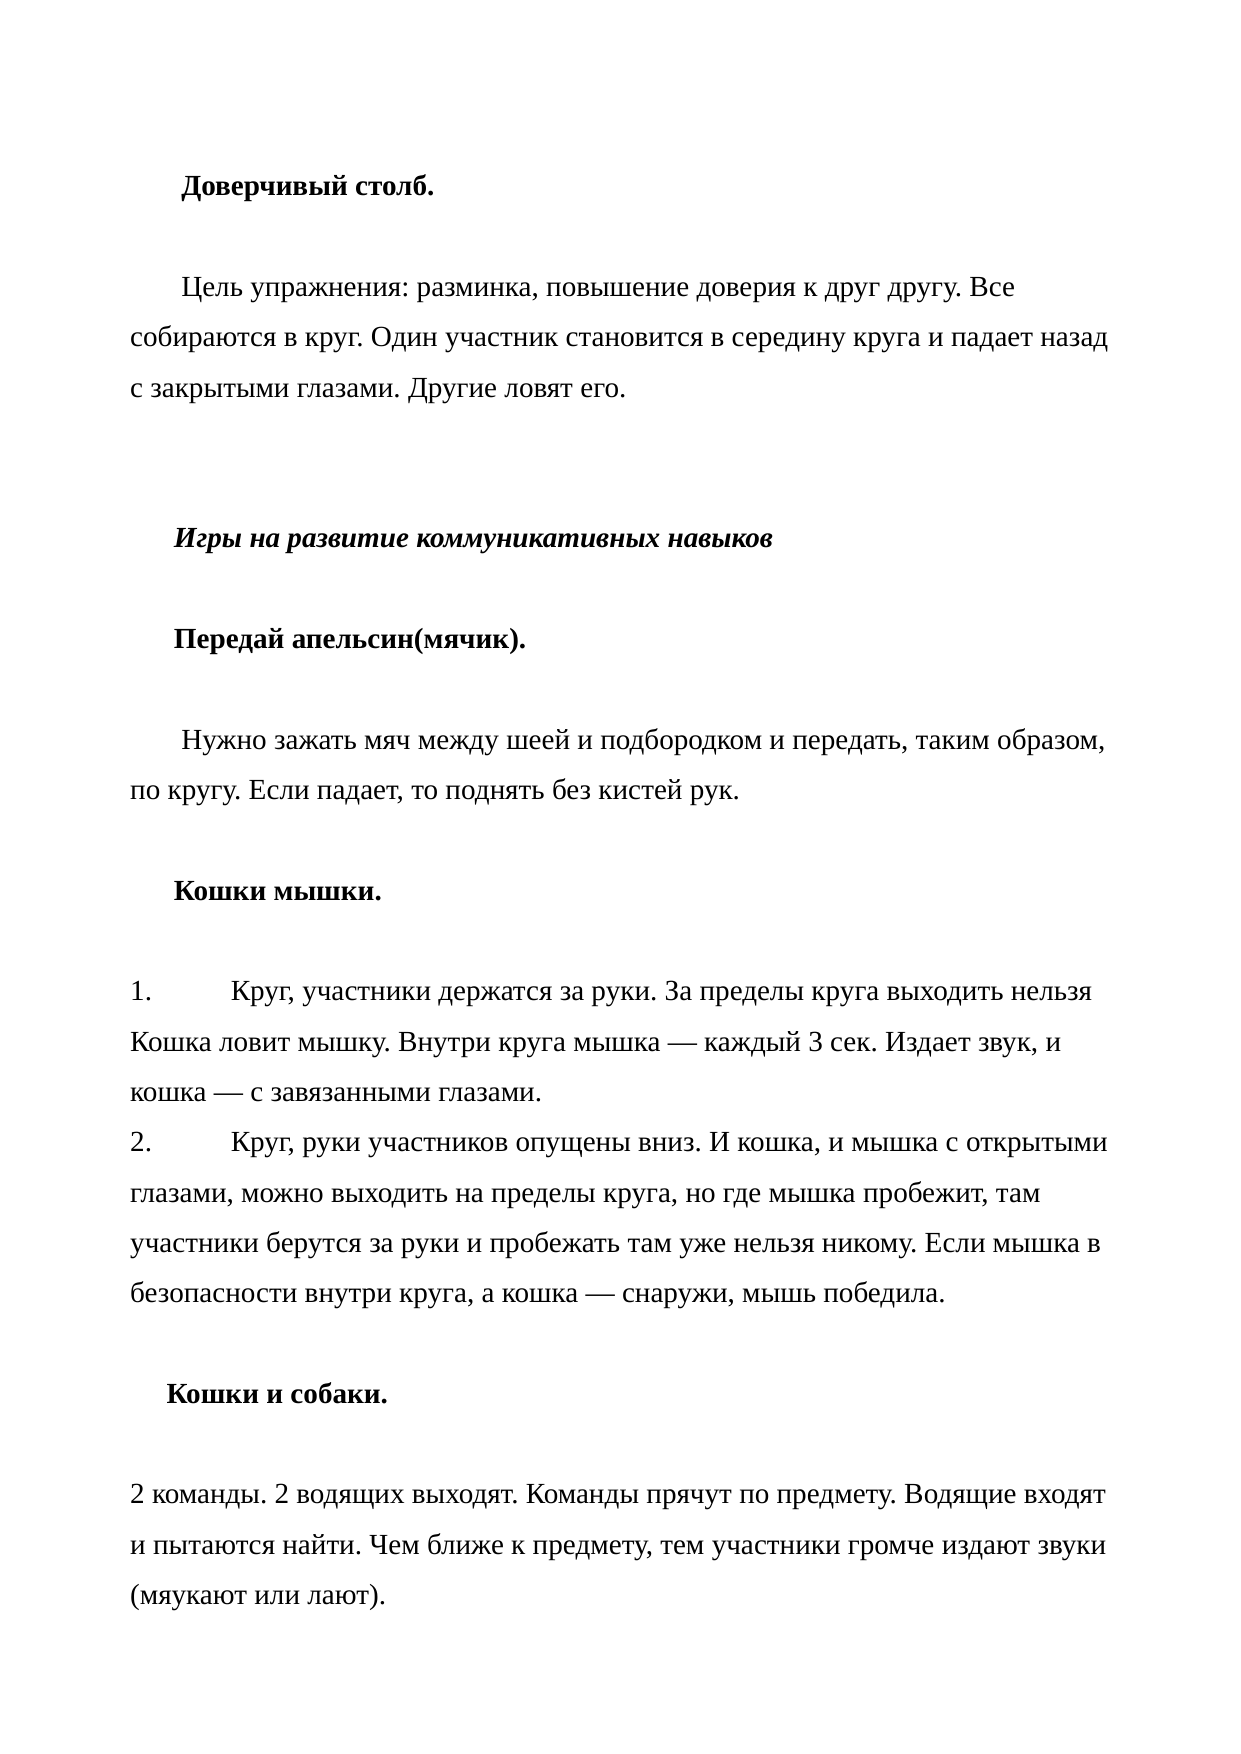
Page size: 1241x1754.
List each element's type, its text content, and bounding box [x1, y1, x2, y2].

text Передай апельсин(мячик). [130, 621, 1110, 655]
text Нужно зажать мяч между шеей и подбородком и передать, таким образом, по кругу. Если падает, то поднять без кистей рук. [130, 722, 1110, 806]
text Кошки мышки. [130, 873, 1110, 906]
list 2 команды. 2 водящих выходят. Команды прячут по предмету. Водящие входят и пытаются найти. Чем ближе к предмету, тем участники громче издают звуки (мяукают или лают). [130, 1477, 1110, 1611]
list Кошки и собаки. [130, 1376, 1110, 1409]
list Круг, руки участников опущены вниз. И кошка, и мышка с открытыми глазами, можно выходить на пределы круга, но где мышка пробежит, там участники берутся за руки и пробежать там уже нельзя никому. Если мышка в безопасности внутри круга, а кошка — снаружи, мышь победила. [130, 1124, 1110, 1309]
text Цель упражнения: разминка, повышение доверия к друг другу. Все собираются в круг. Один участник становится в середину круга и падает назад с закрытыми глазами. Другие ловят его. [130, 269, 1110, 403]
text Доверчивый столб. [130, 168, 1110, 202]
text Игры на развитие коммуникативных навыков [130, 521, 1110, 554]
list Круг, участники держатся за руки. За пределы круга выходить нельзя Кошка ловит мышку. Внутри круга мышка — каждый 3 сек. Издает звук, и кошка — с завязанными глазами. [130, 973, 1110, 1108]
